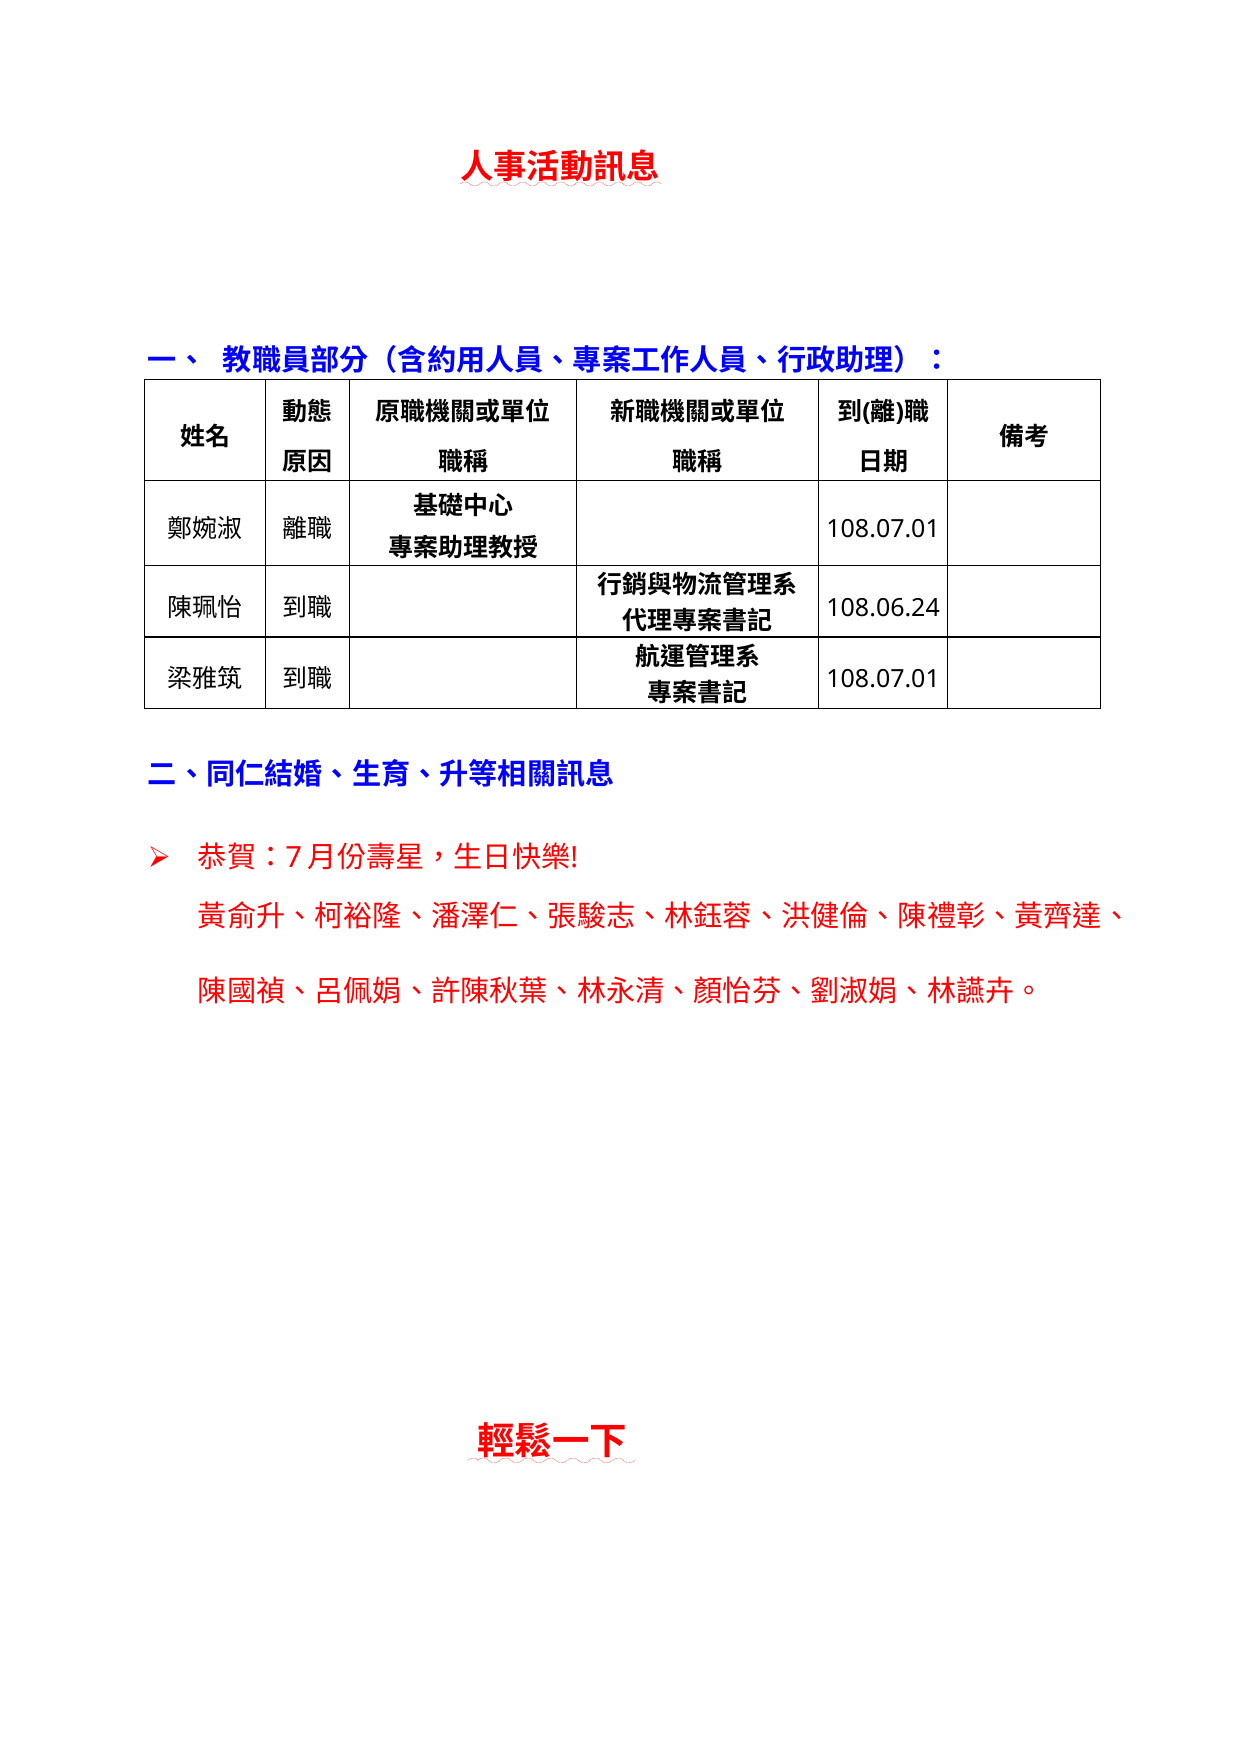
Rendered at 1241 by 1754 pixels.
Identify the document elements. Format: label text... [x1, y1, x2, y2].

text 黃俞升、柯裕隆、潘澤仁、張駿志、林鈺蓉、洪健倫、陳禮彰、黃齊達、陳國禎、呂佩娟、許陳秋葉、林永清、顏怡芬、劉淑娟、林讌卉。 [198, 876, 1144, 1026]
table_cell 108.07.01 [819, 481, 947, 564]
table_cell 梁雅筑 [145, 638, 265, 708]
text 二、同仁結婚、生育、升等相關訊息 [148, 751, 1144, 793]
table_cell [350, 638, 576, 708]
table_header 動態 原因 [266, 380, 349, 480]
table_cell 航運管理系 專案書記 [577, 638, 818, 708]
table_cell [948, 481, 1100, 564]
table_cell [948, 638, 1100, 708]
table_cell 陳珮怡 [145, 566, 265, 636]
list 恭賀：7月份壽星，生日快樂! [148, 834, 1144, 876]
table_header 原職機關或單位 職稱 [350, 380, 576, 480]
table_cell 鄭婉淑 [145, 481, 265, 564]
text 人事活動訊息 [148, 127, 1144, 202]
table_cell [948, 566, 1100, 636]
table_cell 108.07.01 [819, 638, 947, 708]
table_header 新職機關或單位 職稱 [577, 380, 818, 480]
table_header 備考 [948, 380, 1100, 480]
table_cell 離職 [266, 481, 349, 564]
table_cell 到職 [266, 566, 349, 636]
list 教職員部分（含約用人員、專案工作人員、行政助理）： [148, 337, 1144, 379]
table_header 到(離)職 日期 [819, 380, 947, 480]
table_cell 行銷與物流管理系 代理專案書記 [577, 566, 818, 636]
table_cell 到職 [266, 638, 349, 708]
table_cell 基礎中心 專案助理教授 [350, 481, 576, 564]
table_cell [577, 481, 818, 564]
table_header 姓名 [145, 380, 265, 480]
table_cell [350, 566, 576, 636]
text 輕鬆一下 [148, 1401, 1144, 1476]
table_cell 108.06.24 [819, 566, 947, 636]
